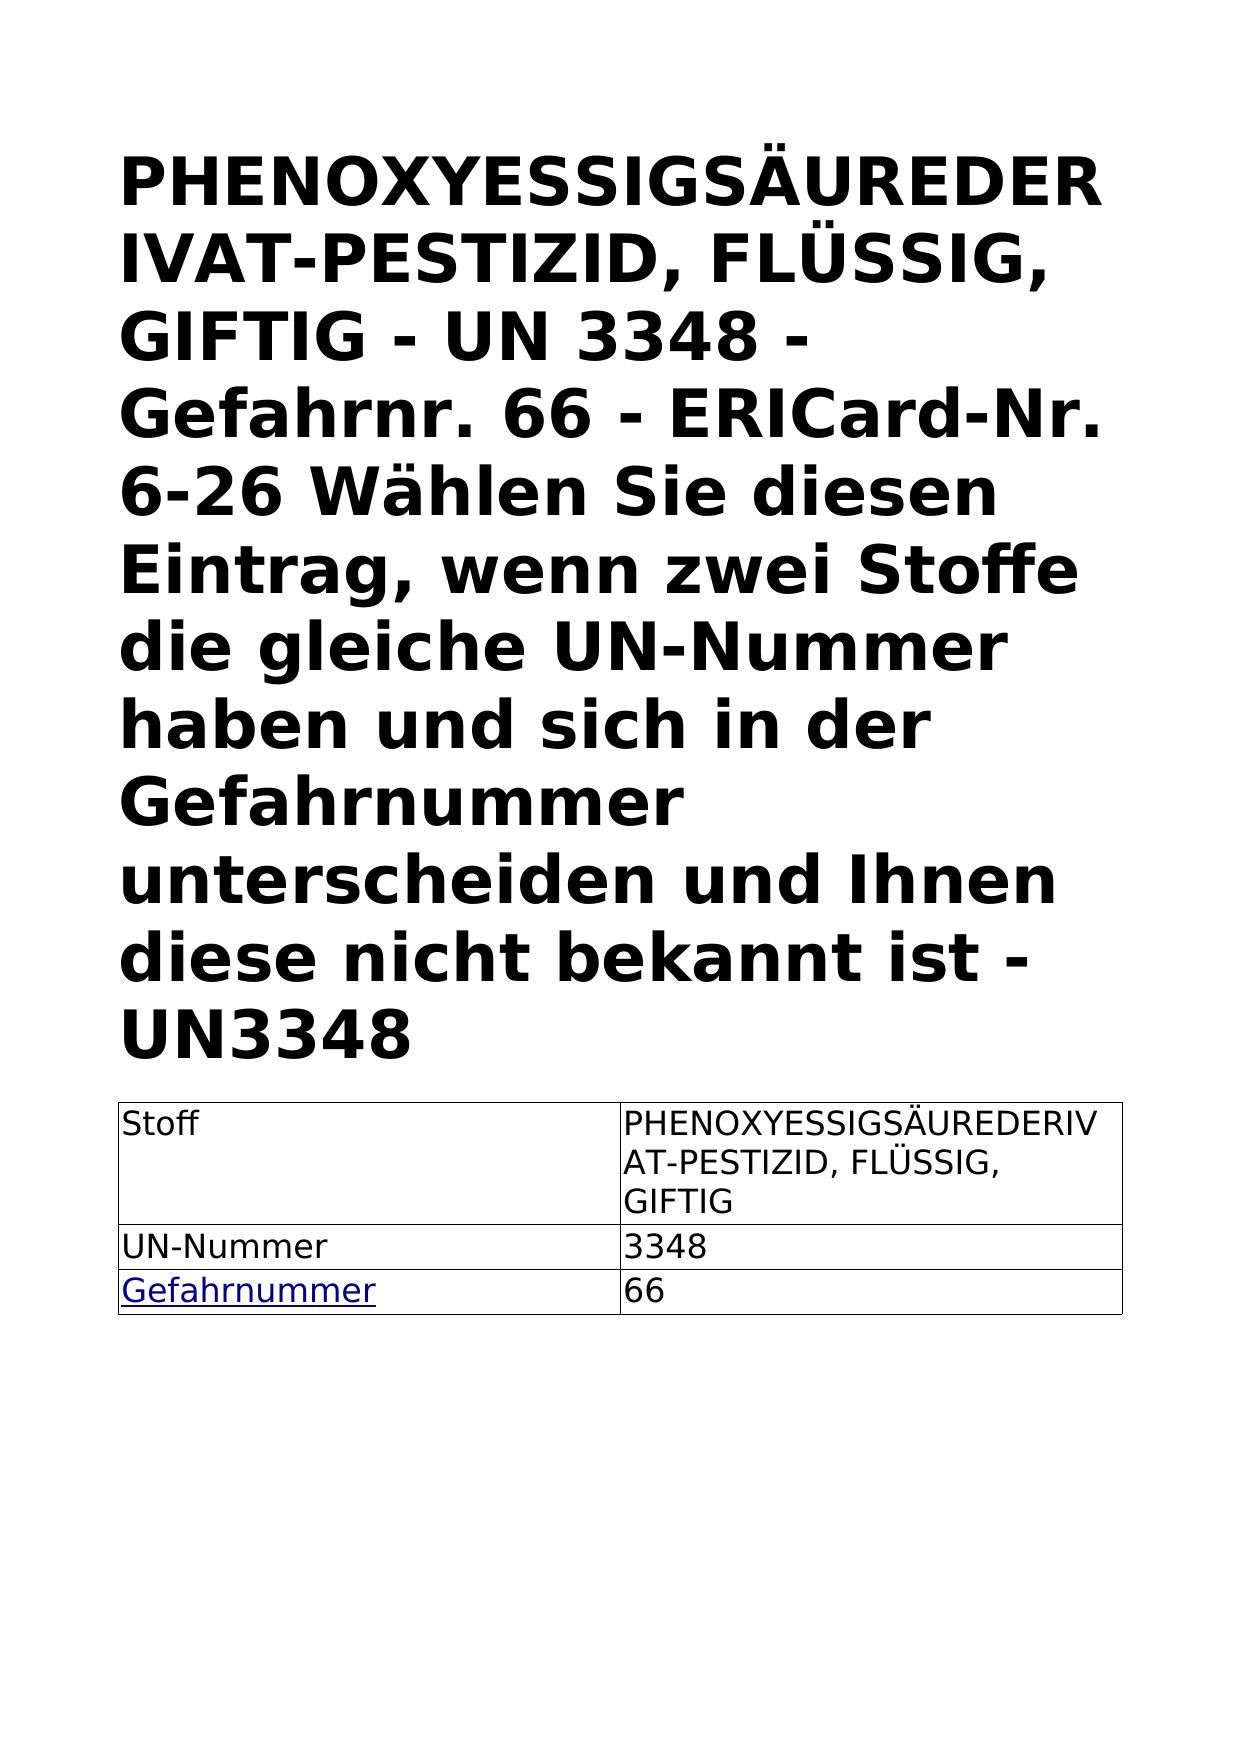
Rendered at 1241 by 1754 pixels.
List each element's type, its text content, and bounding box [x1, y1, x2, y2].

table_cell 66 [621, 1270, 1122, 1314]
table_cell 3348 [621, 1225, 1122, 1269]
table_header PHENOXYESSIGSÄUREDERIVAT-PESTIZID, FLÜSSIG, GIFTIG [621, 1103, 1122, 1224]
table_cell UN-Nummer [119, 1225, 620, 1269]
table_cell Gefahrnummer [119, 1270, 620, 1314]
table_header Stoff [119, 1103, 620, 1224]
subtitle PHENOXYESSIGSÄUREDERIVAT-PESTIZID, FLÜSSIG, GIFTIG - UN 3348 - Gefahrnr. 66 - ERICard-Nr. 6-26 Wählen Sie diesen Eintrag, wenn zwei Stoffe die gleiche UN-Nummer haben und sich in der Gefahrnummer unterscheiden und Ihnen diese nicht bekannt ist - UN3348 [118, 143, 1122, 1074]
